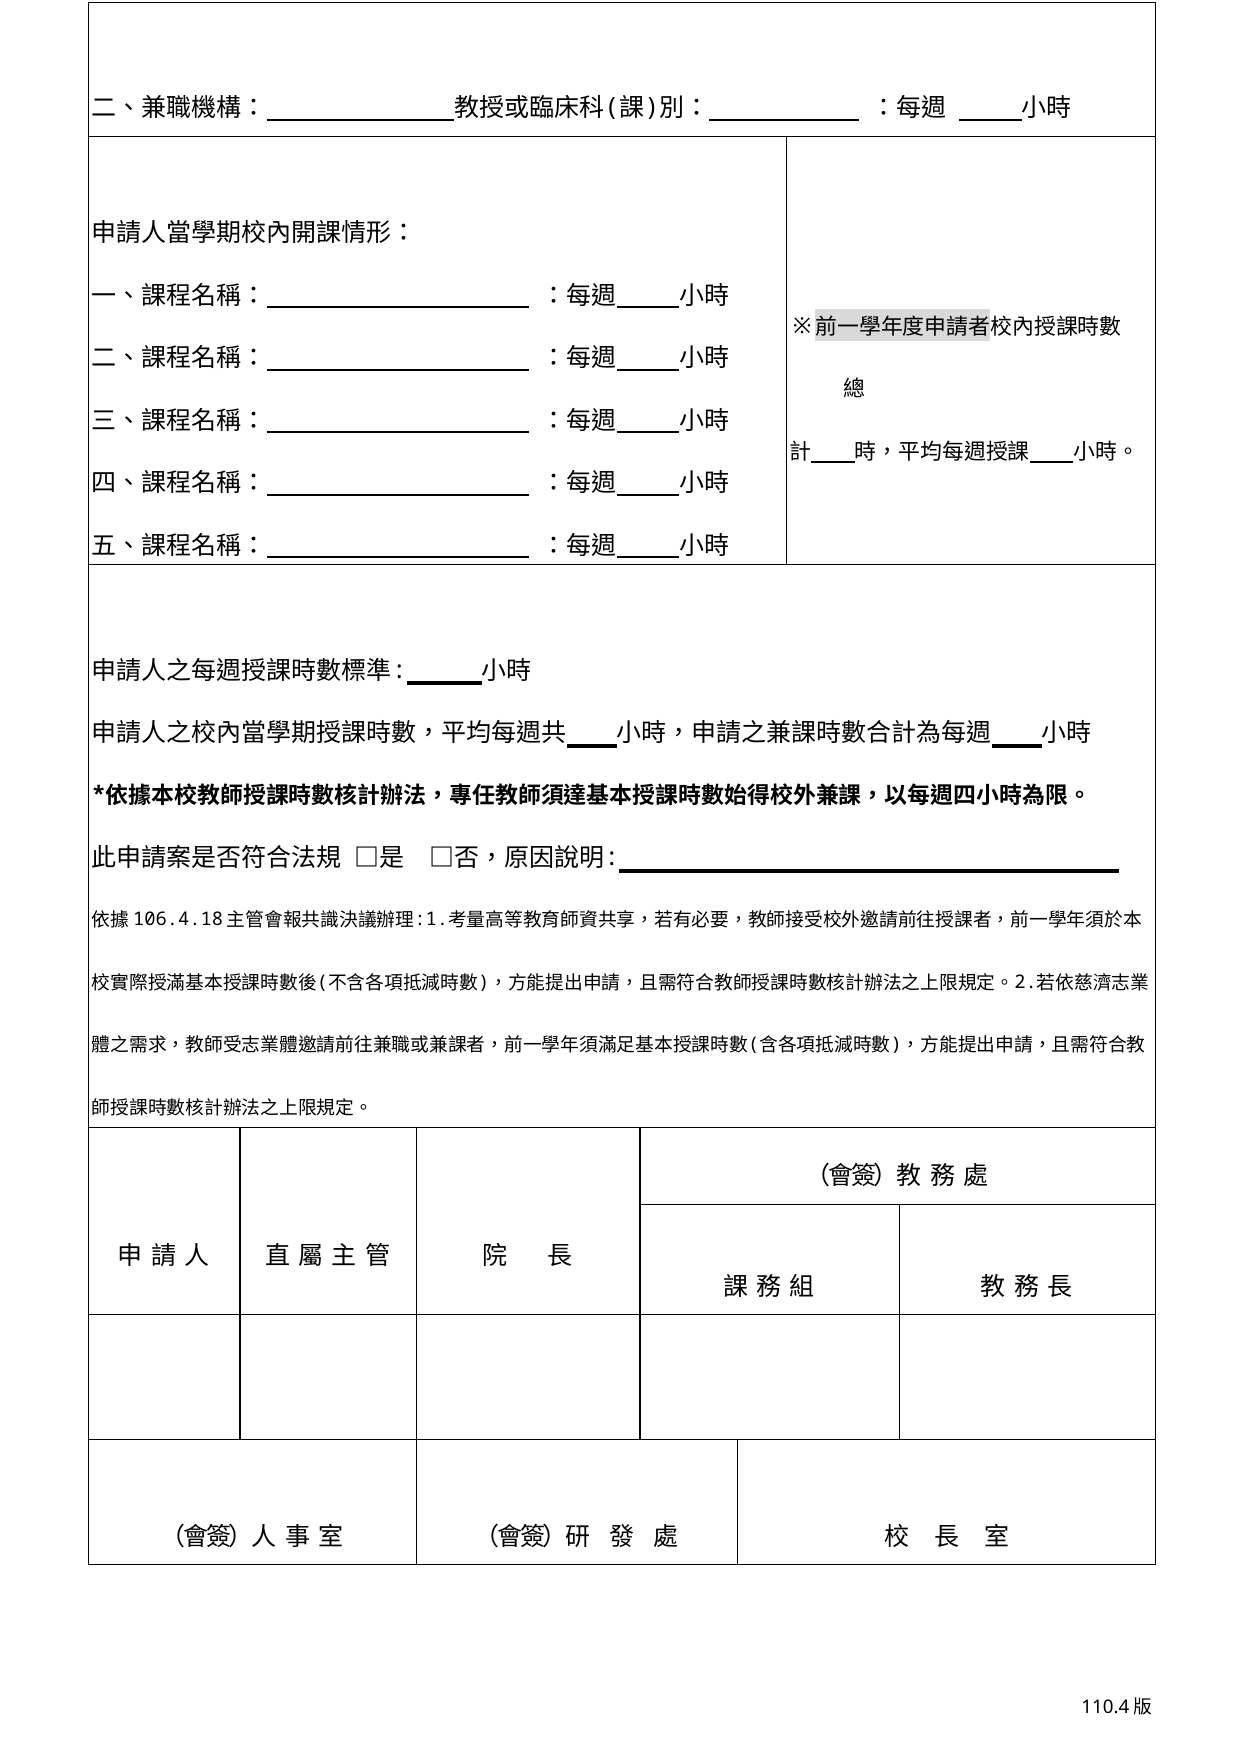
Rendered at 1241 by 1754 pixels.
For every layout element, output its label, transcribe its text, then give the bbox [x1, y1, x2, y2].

table_cell （會簽）教 務 處 [641, 1128, 1155, 1204]
table_cell 直 屬 主 管 [241, 1128, 416, 1314]
table_cell ※前一學年度申請者校內授課時數總 計 時，平均每週授課 小時。 [787, 137, 1155, 564]
table_cell 教 務 長 [900, 1205, 1155, 1314]
table_cell 校 長 室 [738, 1440, 1155, 1564]
table_cell （會簽）人 事 室 [89, 1440, 416, 1564]
table_cell 申請人之每週授課時數標準: 小時 申請人之校內當學期授課時數，平均每週共 小時，申請之兼課時數合計為每週 小時 *依據本校教師授課時數核計辦法，專任教師須達基本授課時數始得校外兼課，以每週四小時為限。 此申請案是否符合法規 □是 □否，原因說明: 依據106.4.18主管會報共識決議辦理:1.考量高等教育師資共享，若有必要，教師接受校外邀請前往授課者，前一學年須於本校實際授滿基本授課時數後(不含各項抵減時數)，方能提出申請，且需符合教師授課時數核計辦法之上限規定。2.若依慈濟志業體之需求，教師受志業體邀請前往兼職或兼課者，前一學年須滿足基本授課時數(含各項抵減時數)，方能提出申請，且需符合教師授課時數核計辦法之上限規定。 [89, 565, 1155, 1127]
table_cell [417, 1315, 639, 1439]
table_cell [89, 1315, 239, 1439]
table_cell 課 務 組 [641, 1205, 899, 1314]
table_cell [900, 1315, 1155, 1439]
table_cell 二、兼職機構： 教授或臨床科(課)別： ：每週 小時 [89, 3, 1155, 136]
table_cell [241, 1315, 416, 1439]
table_cell [641, 1315, 899, 1439]
table_cell 院 長 [417, 1128, 639, 1314]
table_cell 申請人當學期校內開課情形： 一、課程名稱： ：每週 小時 二、課程名稱： ：每週 小時 三、課程名稱： ：每週 小時 四、課程名稱： ：每週 小時 五、課程名稱： ：每週 小時 [89, 137, 786, 564]
table_cell （會簽）研 發 處 [417, 1440, 737, 1564]
table_cell 申 請 人 [89, 1128, 239, 1314]
